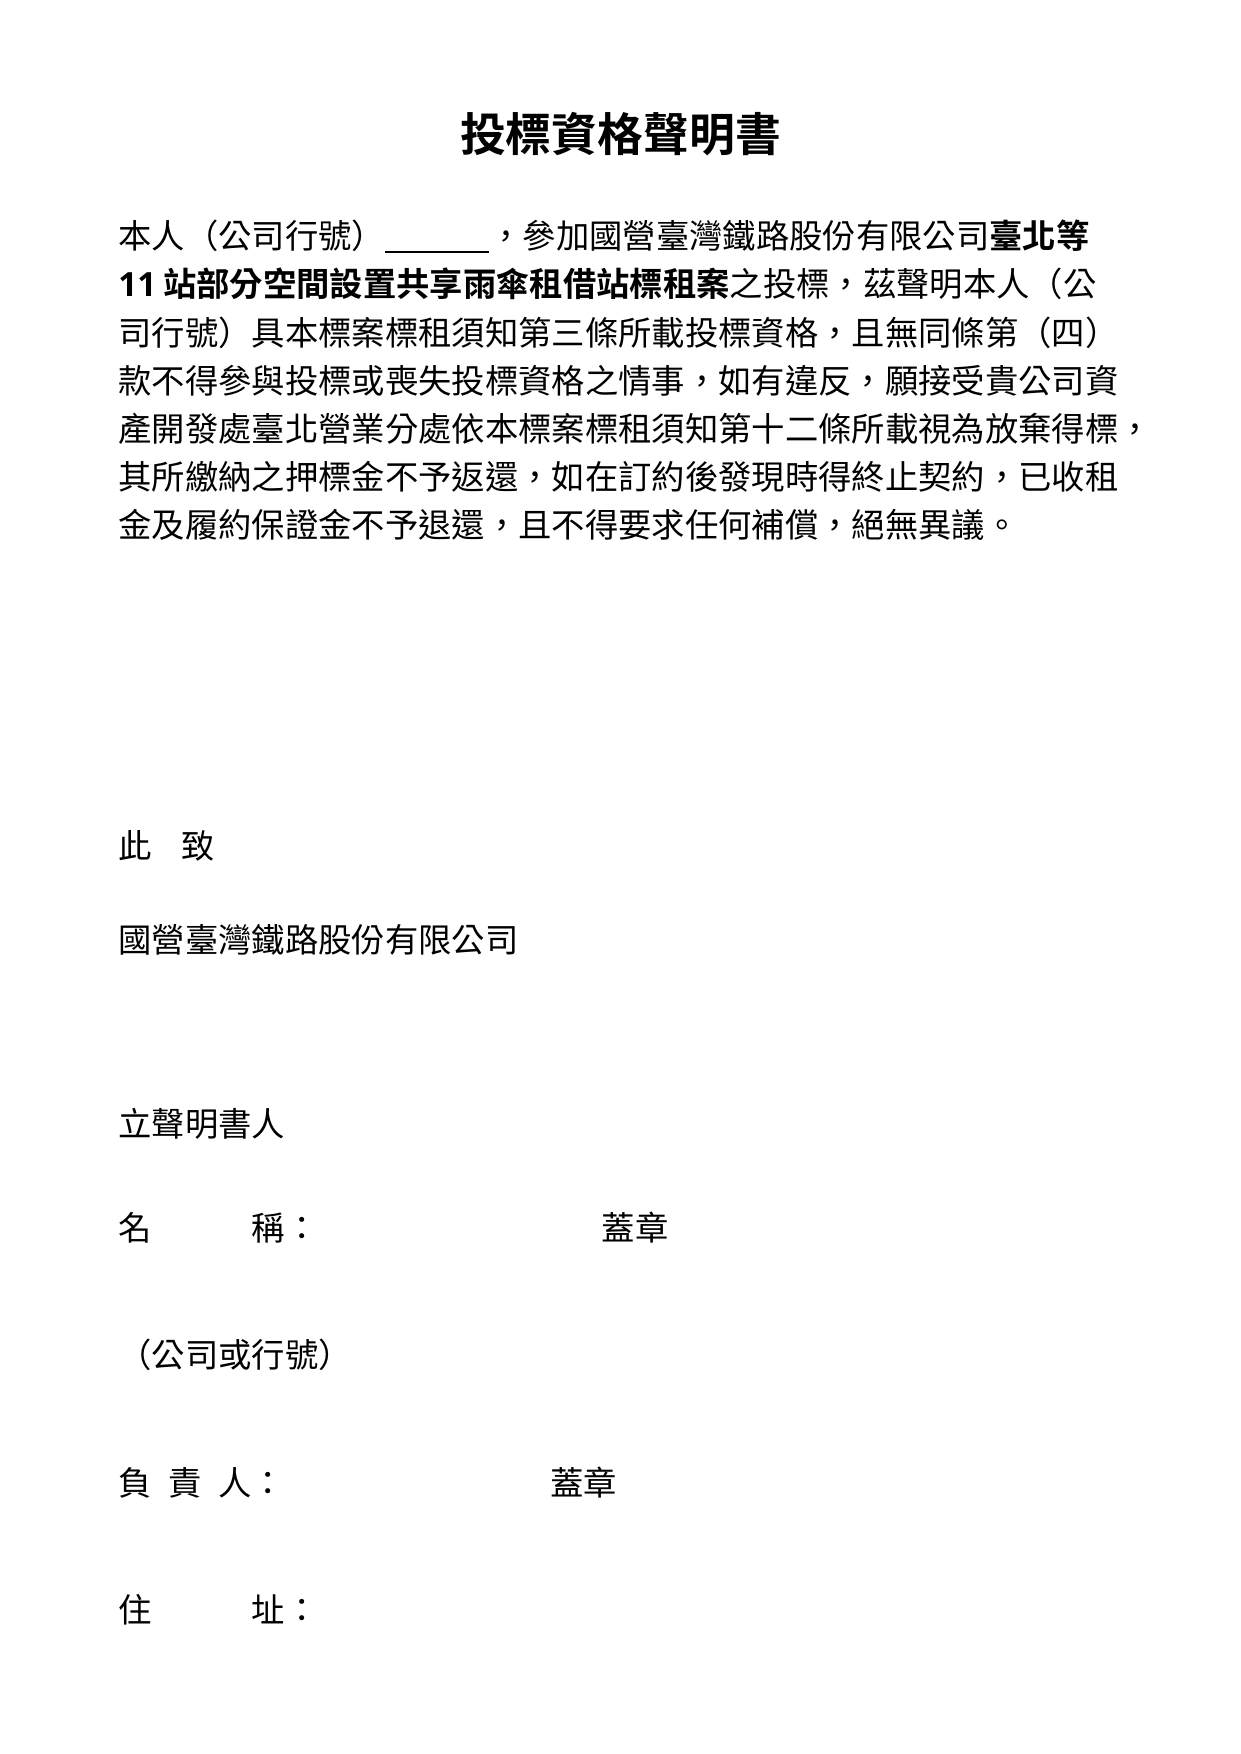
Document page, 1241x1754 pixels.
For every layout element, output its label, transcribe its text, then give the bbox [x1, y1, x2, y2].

text 本人（公司行號） ，參加國營臺灣鐵路股份有限公司臺北等11站部分空間設置共享雨傘租借站標租案之投標，茲聲明本人（公司行號）具本標案標租須知第三條所載投標資格，且無同條第（四）款不得參與投標或喪失投標資格之情事，如有違反，願接受貴公司資產開發處臺北營業分處依本標案標租須知第十二條所載視為放棄得標，其所繳納之押標金不予返還，如在訂約後發現時得終止契約，已收租金及履約保證金不予退還，且不得要求任何補償，絕無異議。 [118, 209, 1122, 547]
text 國營臺灣鐵路股份有限公司 [118, 913, 1122, 962]
text 負 責 人： 蓋章 [118, 1457, 1122, 1505]
text 此 致 [118, 820, 1122, 868]
text 住 址： [118, 1581, 1122, 1633]
text （公司或行號） [118, 1329, 1122, 1377]
text 立聲明書人 [118, 1098, 1122, 1146]
text 投標資格聲明書 [118, 98, 1122, 164]
text 名 稱： 蓋章 [118, 1202, 1122, 1250]
